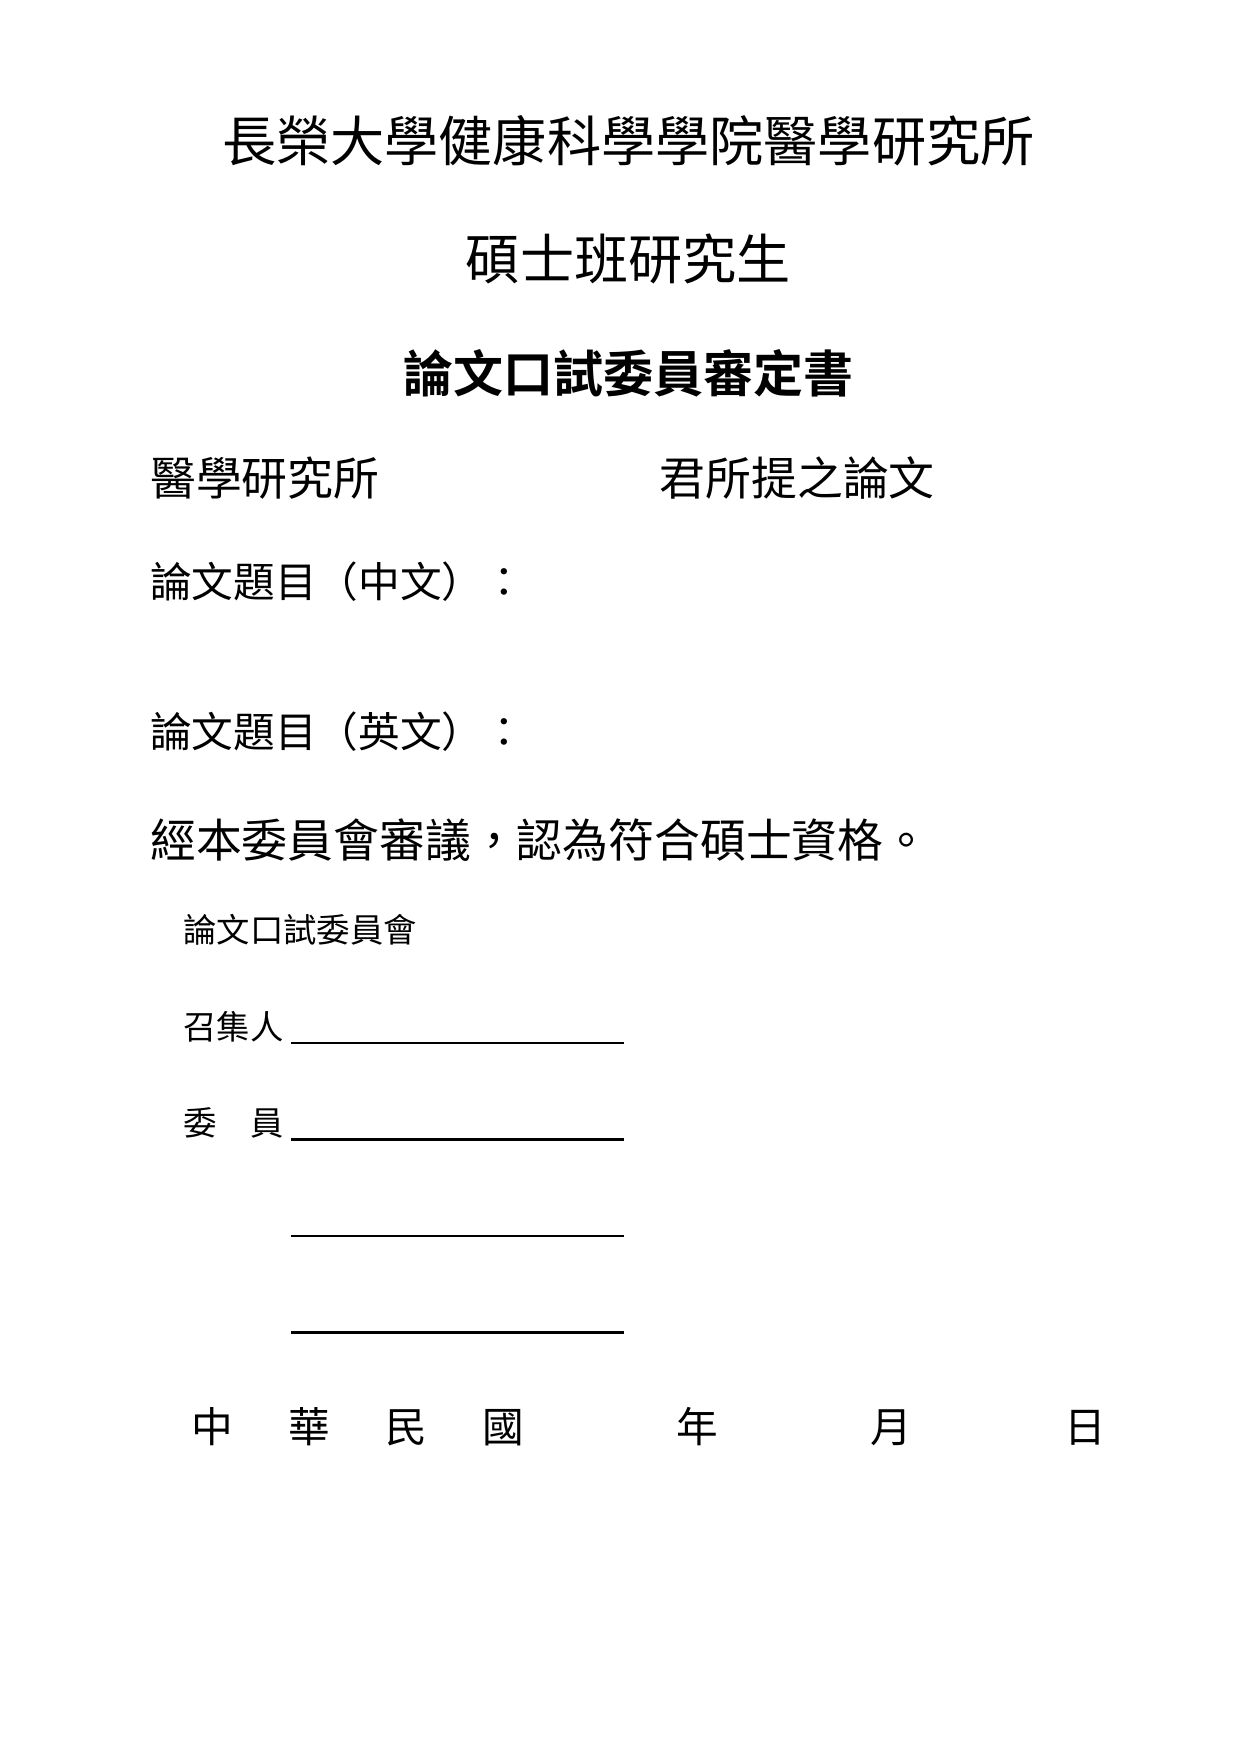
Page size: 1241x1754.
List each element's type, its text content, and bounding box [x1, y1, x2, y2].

text 委 員 [150, 1193, 1106, 1242]
text 醫學研究所 君所提之論文 [150, 443, 1106, 509]
text 論文題目（英文）： [150, 692, 1106, 767]
text 論文口試委員審定書 [150, 334, 1106, 406]
text 召集人 [150, 1001, 1106, 1049]
text 委 員 [150, 1097, 1106, 1145]
text 碩士班研究生 [150, 216, 1106, 295]
text 長榮大學健康科學學院醫學研究所 [150, 99, 1106, 177]
text 論文題目（中文）： [150, 542, 1106, 617]
text 經本委員會審議，認為符合碩士資格。 [150, 804, 1106, 871]
text 中華民國 年 月 日 [150, 1386, 1106, 1461]
text 論文口試委員會 [150, 904, 1106, 952]
text 委 員 [150, 1290, 1106, 1338]
